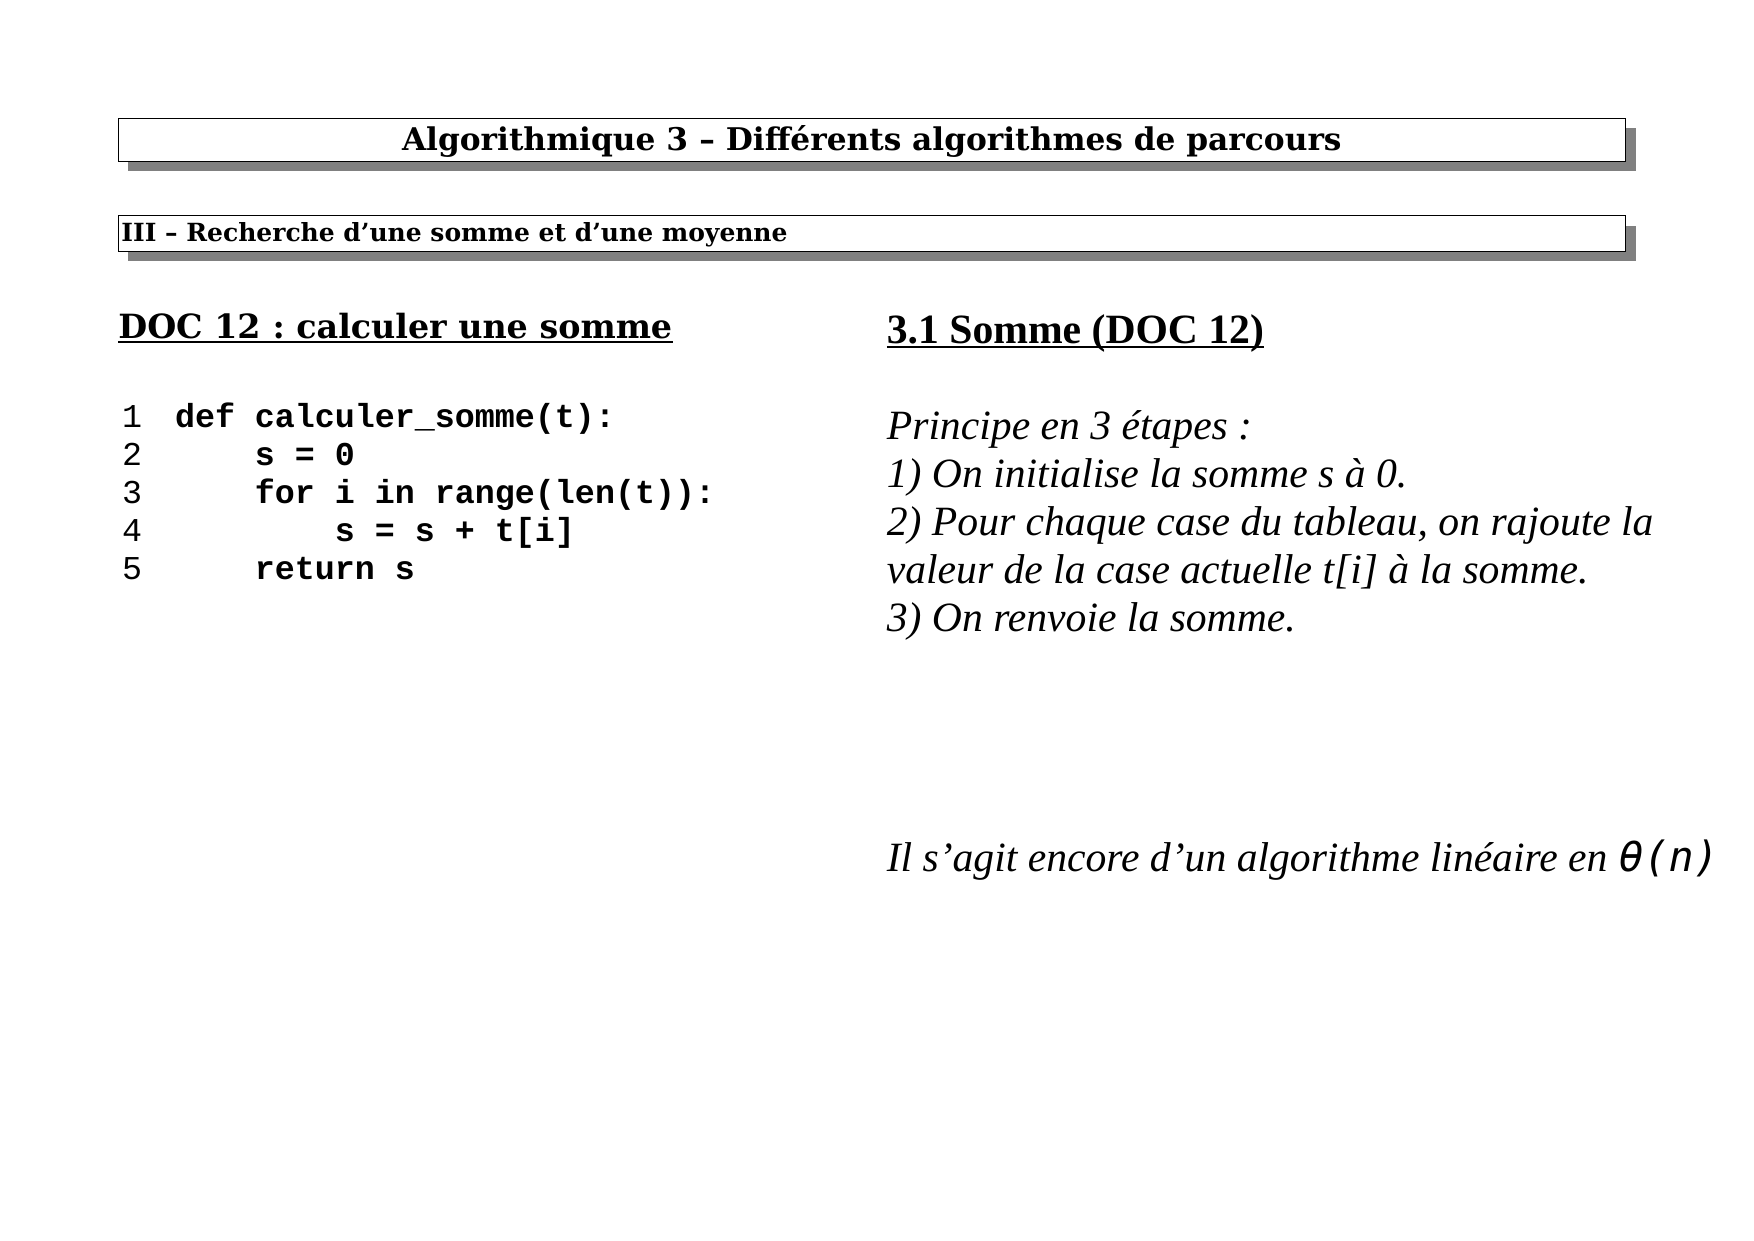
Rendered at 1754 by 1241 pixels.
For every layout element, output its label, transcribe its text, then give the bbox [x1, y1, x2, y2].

text DOC 12 : calculer une somme [118, 307, 1636, 346]
title Algorithmique 3 – Différents algorithmes de parcours [119, 119, 1625, 161]
table_header def calculer_somme(t): s = 0 for i in range(len(t)): s = s + t[i] return s [172, 397, 1228, 592]
table_header 1 2 3 4 5 [119, 397, 172, 592]
subtitle III – Recherche d’une somme et d’une moyenne [119, 216, 1625, 251]
